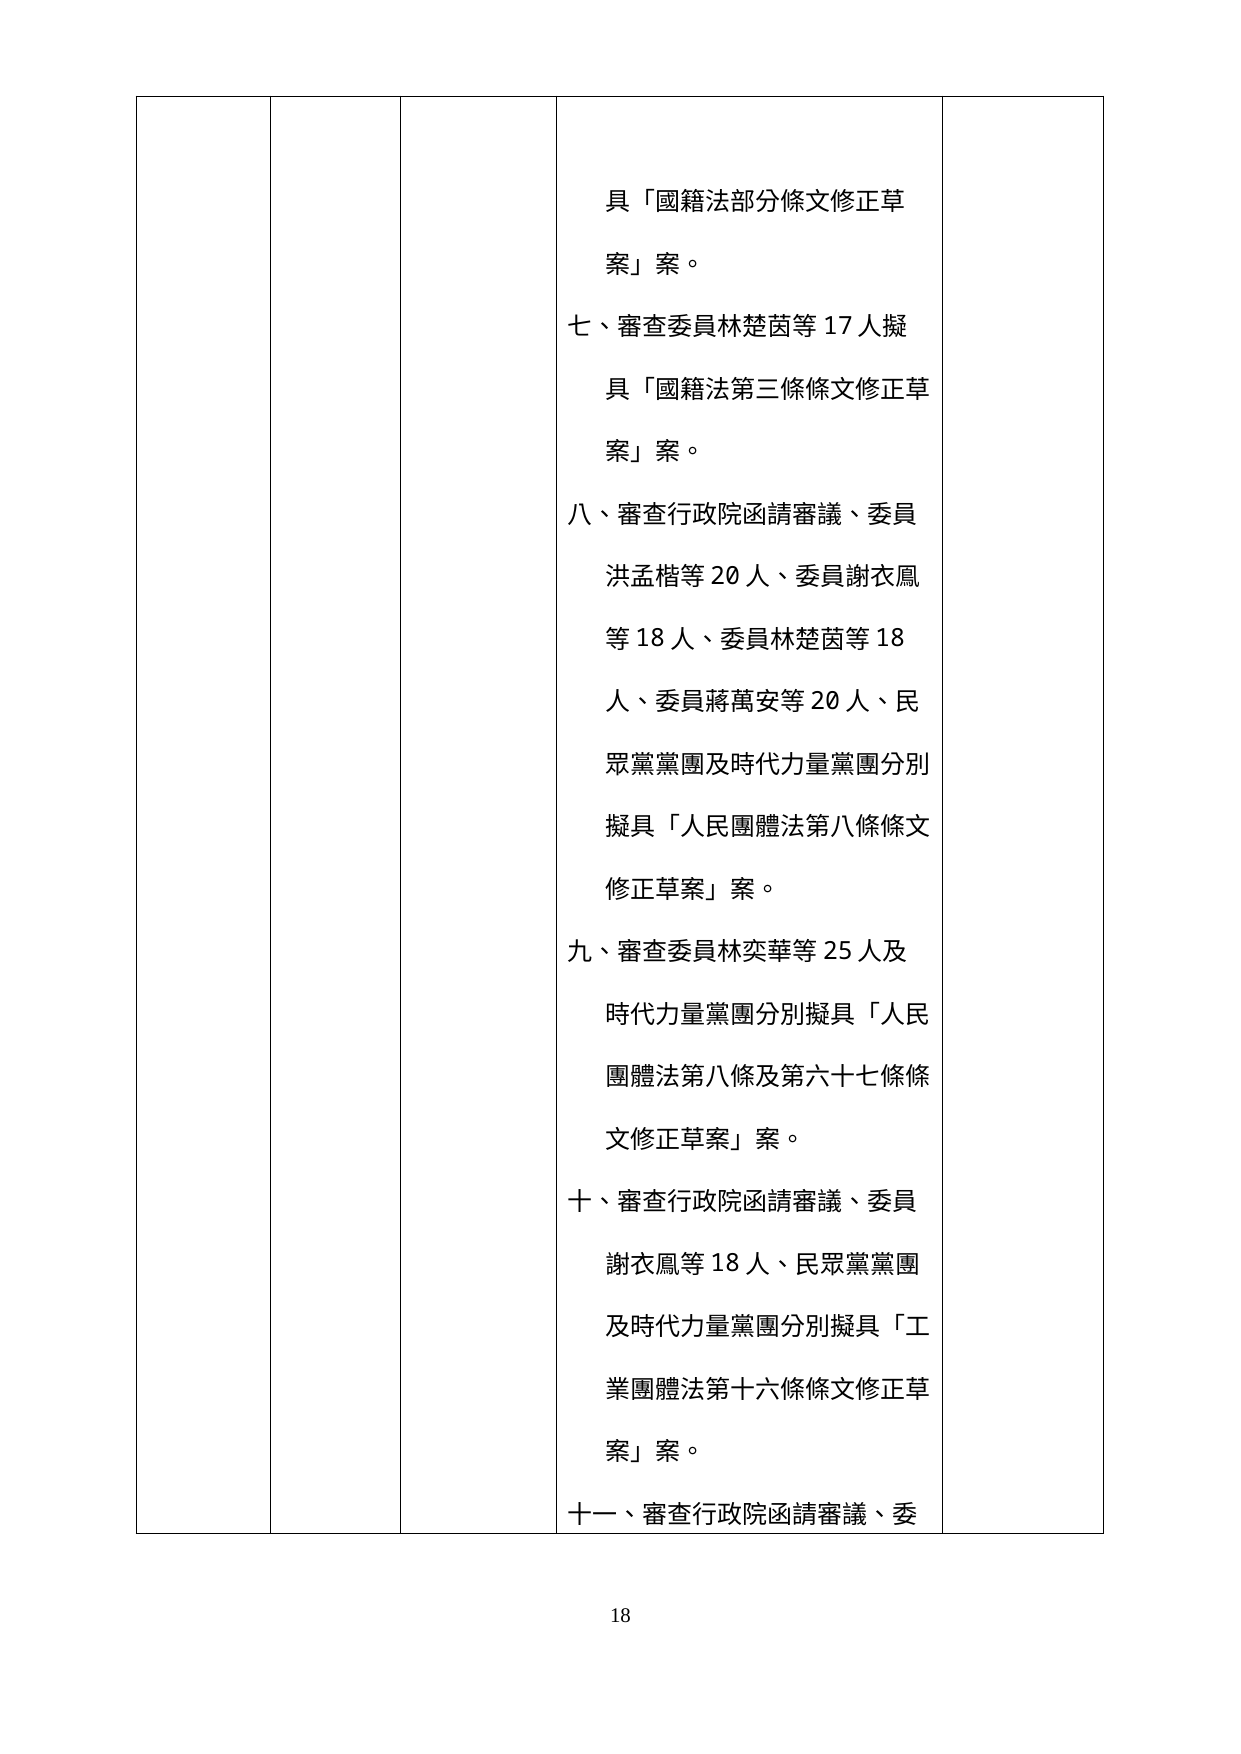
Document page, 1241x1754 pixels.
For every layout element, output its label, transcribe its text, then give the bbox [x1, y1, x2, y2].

table_cell [943, 97, 1103, 1533]
table_cell 具「國籍法部分條文修正草案」案。 七、審查委員林楚茵等17人擬具「國籍法第三條條文修正草案」案。 八、審查行政院函請審議、委員洪孟楷等20人、委員謝衣鳯等18人、委員林楚茵等18人、委員蔣萬安等20人、民眾黨黨團及時代力量黨團分別擬具「人民團體法第八條條文修正草案」案。 九、審查委員林奕華等25人及時代力量黨團分別擬具「人民團體法第八條及第六十七條條文修正草案」案。 十、審查行政院函請審議、委員謝衣鳯等18人、民眾黨黨團及時代力量黨團分別擬具「工業團體法第十六條條文修正草案」案。 十一、審查行政院函請審議、委 [557, 97, 942, 1533]
table_cell [401, 97, 556, 1533]
table_cell [137, 97, 270, 1533]
table_cell [271, 97, 400, 1533]
